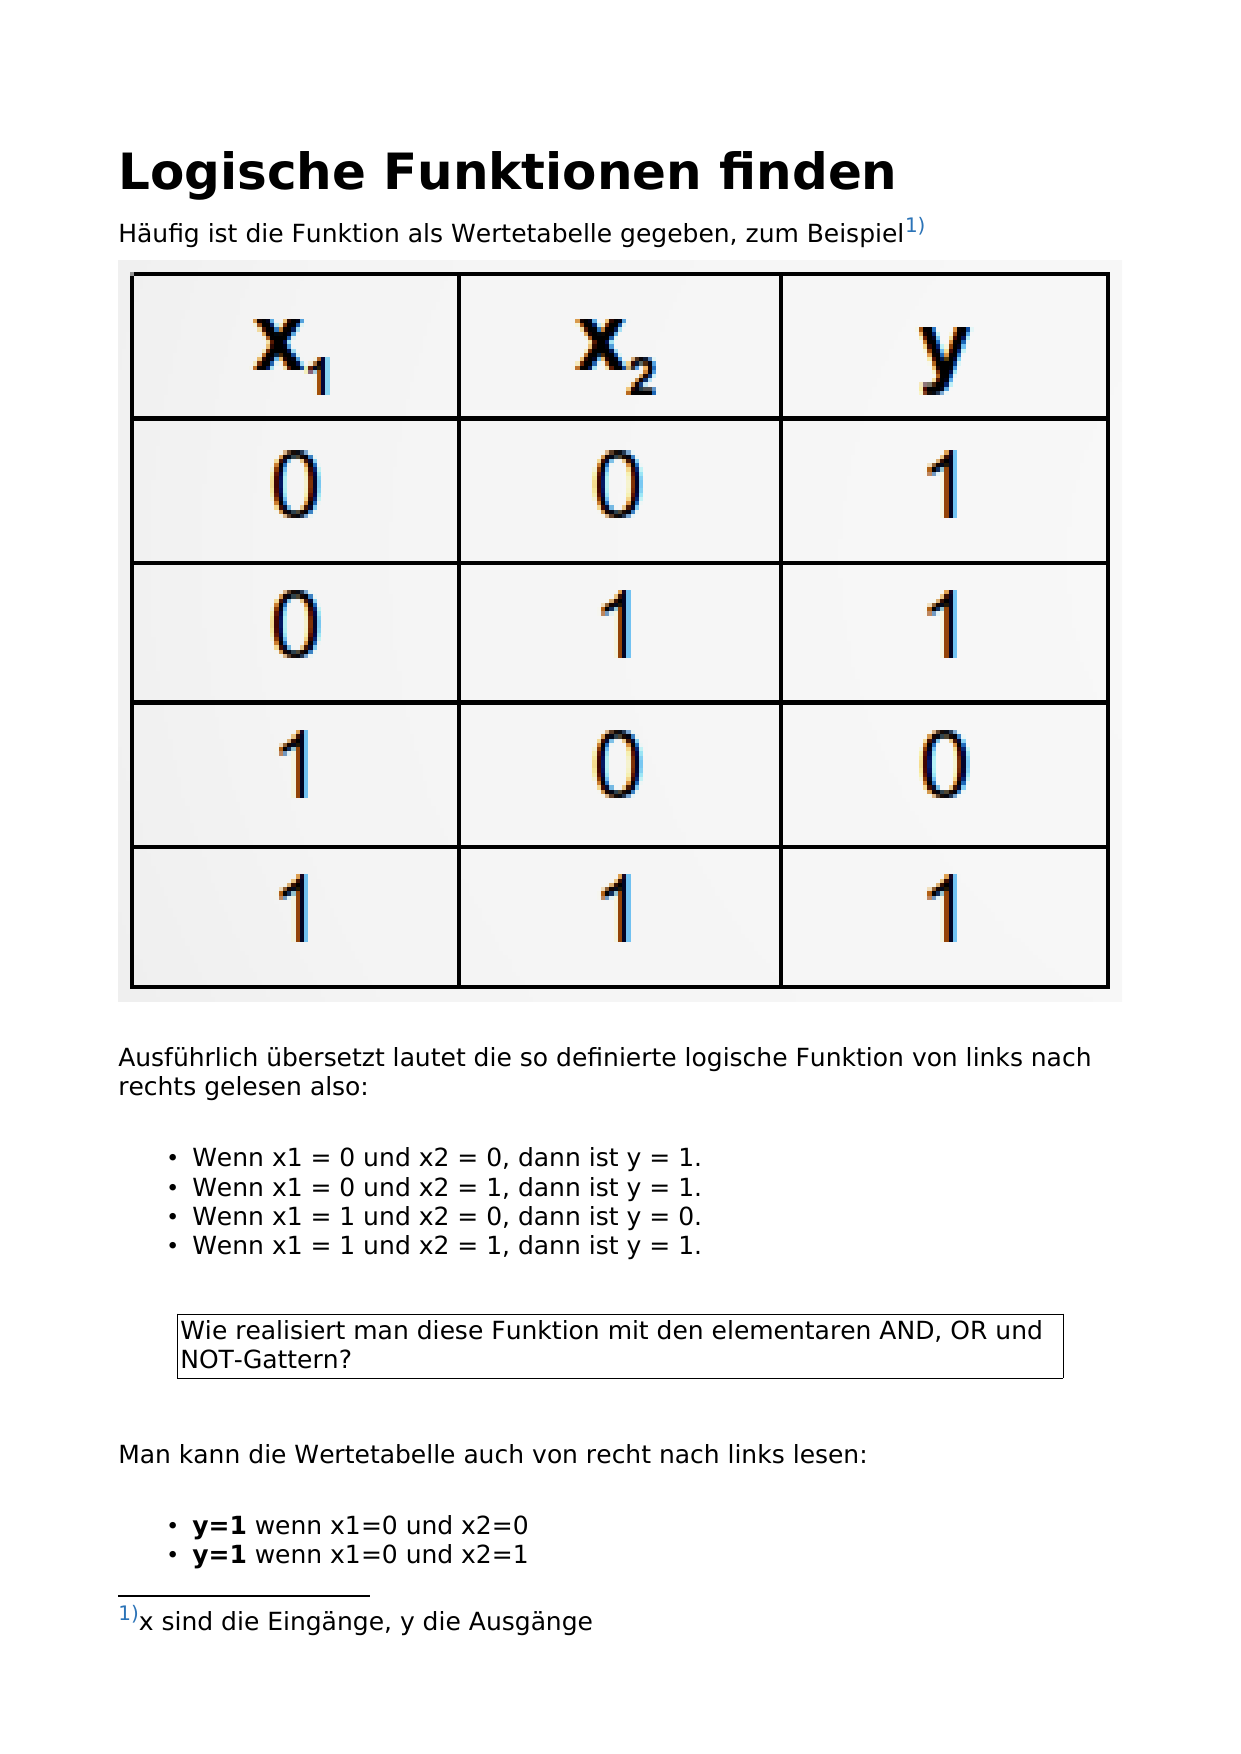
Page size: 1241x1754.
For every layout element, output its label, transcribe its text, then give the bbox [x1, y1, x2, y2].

list y=1 wenn x1=0 und x2=1 [177, 1541, 1122, 1570]
subtitle Logische Funktionen finden [118, 143, 1122, 201]
list Wenn x1 = 0 und x2 = 1, dann ist y = 1. [177, 1173, 1122, 1202]
text Ausführlich übersetzt lautet die so definierte logische Funktion von links nach rechts gelesen also: [118, 1043, 1122, 1102]
list Wenn x1 = 0 und x2 = 0, dann ist y = 1. [177, 1144, 1122, 1173]
text Häufig ist die Funktion als Wertetabelle gegeben, zum Beispiel [118, 214, 1122, 248]
text Man kann die Wertetabelle auch von recht nach links lesen: [118, 1440, 1122, 1469]
text x sind die Eingänge, y die Ausgänge [118, 1602, 1122, 1636]
list Wenn x1 = 1 und x2 = 0, dann ist y = 0. [177, 1202, 1122, 1231]
list Wenn x1 = 1 und x2 = 1, dann ist y = 1. [177, 1231, 1122, 1260]
picture [118, 260, 1123, 1002]
list y=1 wenn x1=0 und x2=0 [177, 1511, 1122, 1541]
table_header Wie realisiert man diese Funktion mit den elementaren AND, OR und NOT-Gattern? [178, 1315, 1063, 1378]
